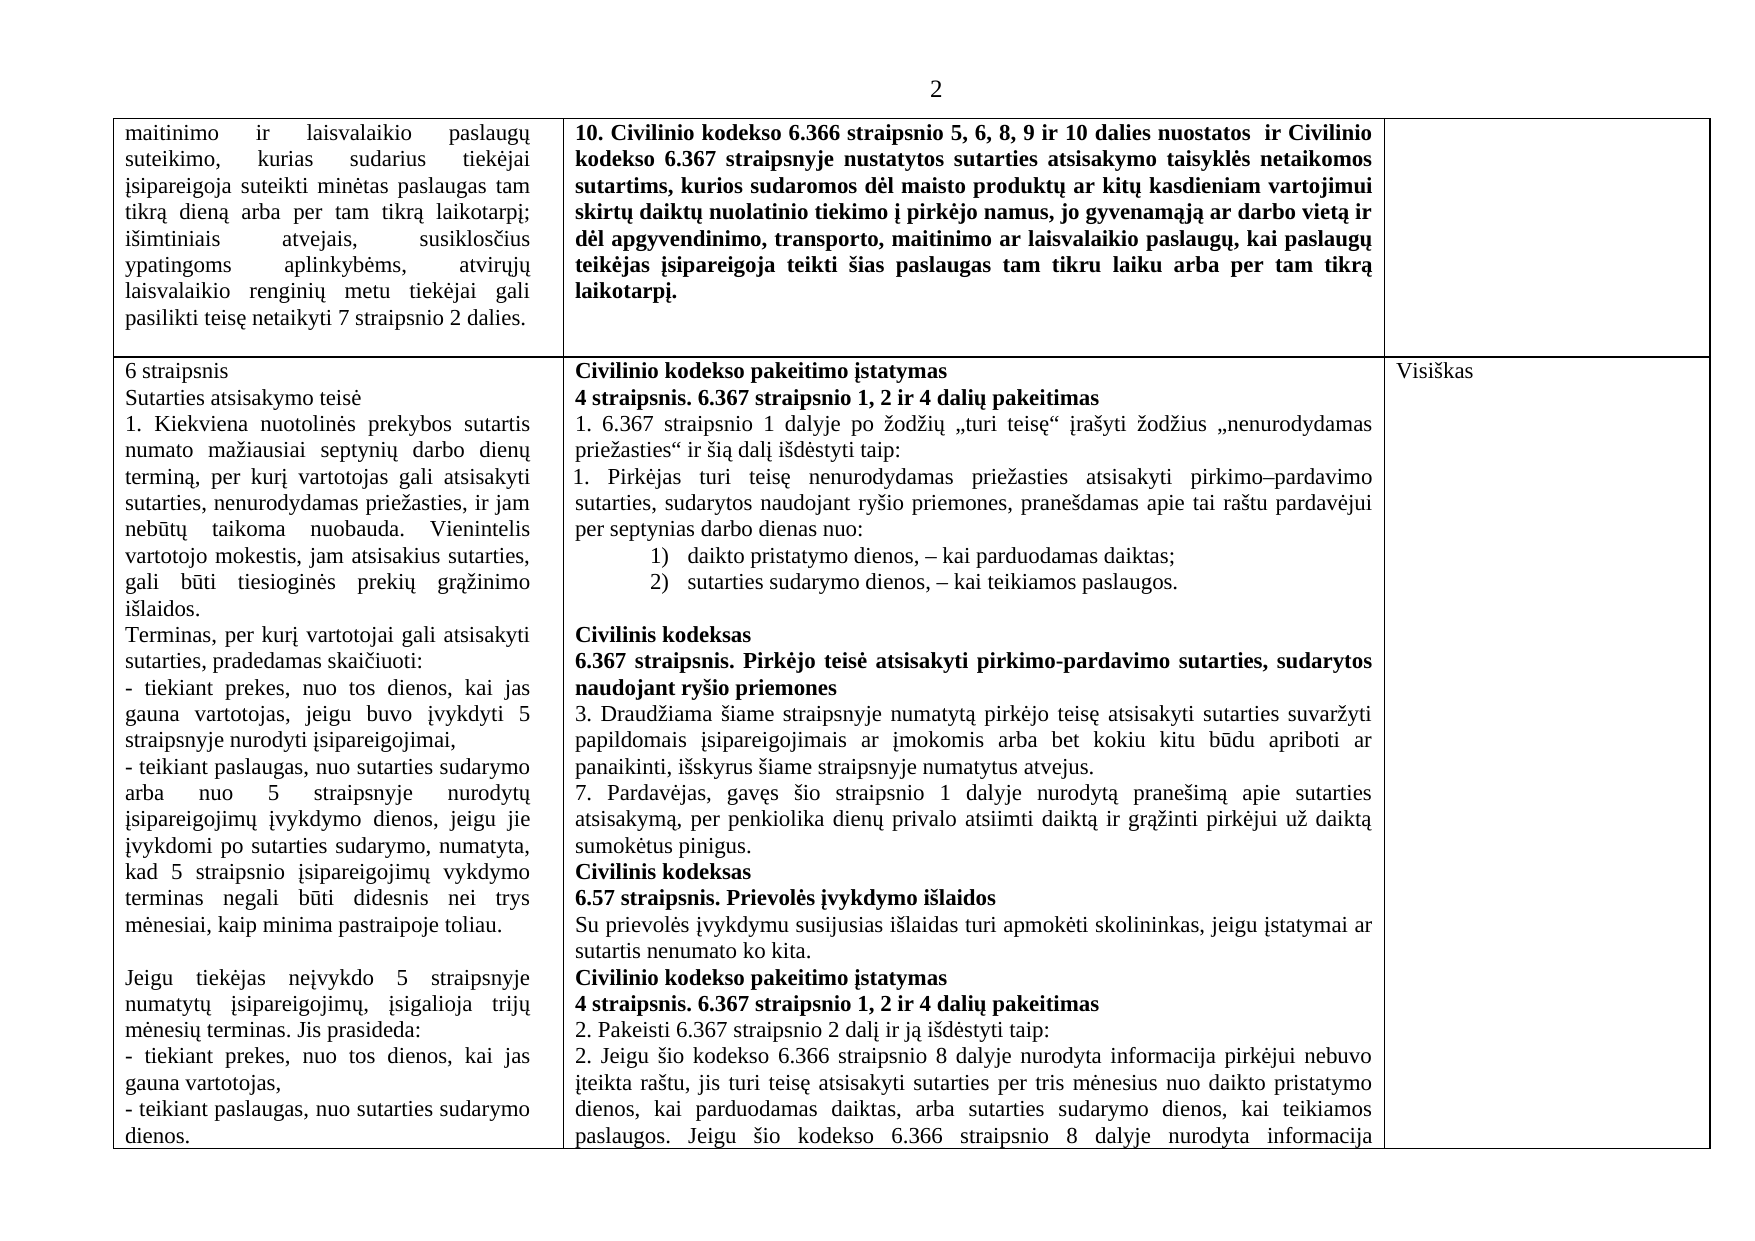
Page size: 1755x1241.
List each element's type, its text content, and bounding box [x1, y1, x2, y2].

table_cell 6 straipsnis Sutarties atsisakymo teisė 1. Kiekviena nuotolinės prekybos sutartis numato mažiausiai septynių darbo dienų terminą, per kurį vartotojas gali atsisakyti sutarties, nenurodydamas priežasties, ir jam nebūtų taikoma nuobauda. Vienintelis vartotojo mokestis, jam atsisakius sutarties, gali būti tiesioginės prekių grąžinimo išlaidos. Terminas, per kurį vartotojai gali atsisakyti sutarties, pradedamas skaičiuoti: - tiekiant prekes, nuo tos dienos, kai jas gauna vartotojas, jeigu buvo įvykdyti 5 straipsnyje nurodyti įsipareigojimai, - teikiant paslaugas, nuo sutarties sudarymo arba nuo 5 straipsnyje nurodytų įsipareigojimų įvykdymo dienos, jeigu jie įvykdomi po sutarties sudarymo, numatyta, kad 5 straipsnio įsipareigojimų vykdymo terminas negali būti didesnis nei trys mėnesiai, kaip minima pastraipoje toliau. Jeigu tiekėjas neįvykdo 5 straipsnyje numatytų įsipareigojimų, įsigalioja trijų mėnesių terminas. Jis prasideda: - tiekiant prekes, nuo tos dienos, kai jas gauna vartotojas, - teikiant paslaugas, nuo sutarties sudarymo dienos. [114, 358, 563, 1148]
table_cell [1385, 119, 1709, 356]
table_cell maitinimo ir laisvalaikio paslaugų suteikimo, kurias sudarius tiekėjai įsipareigoja suteikti minėtas paslaugas tam tikrą dieną arba per tam tikrą laikotarpį; išimtiniais atvejais, susiklosčius ypatingoms aplinkybėms, atvirųjų laisvalaikio renginių metu tiekėjai gali pasilikti teisę netaikyti 7 straipsnio 2 dalies. [114, 119, 563, 356]
table_cell Visiškas [1385, 358, 1709, 1148]
table_cell 10. Civilinio kodekso 6.366 straipsnio 5, 6, 8, 9 ir 10 dalies nuostatos ir Civilinio kodekso 6.367 straipsnyje nustatytos sutarties atsisakymo taisyklės netaikomos sutartims, kurios sudaromos dėl maisto produktų ar kitų kasdieniam vartojimui skirtų daiktų nuolatinio tiekimo į pirkėjo namus, jo gyvenamąją ar darbo vietą ir dėl apgyvendinimo, transporto, maitinimo ar laisvalaikio paslaugų, kai paslaugų teikėjas įsipareigoja teikti šias paslaugas tam tikru laiku arba per tam tikrą laikotarpį. [564, 119, 1384, 356]
table_cell Civilinio kodekso pakeitimo įstatymas 4 straipsnis. 6.367 straipsnio 1, 2 ir 4 dalių pakeitimas 1. 6.367 straipsnio 1 dalyje po žodžių „turi teisę“ įrašyti žodžius „nenurodydamas priežasties“ ir šią dalį išdėstyti taip: 1. Pirkėjas turi teisę nenurodydamas priežasties atsisakyti pirkimo–pardavimo sutarties, sudarytos naudojant ryšio priemones, pranešdamas apie tai raštu pardavėjui per septynias darbo dienas nuo: daikto pristatymo dienos, – kai parduodamas daiktas; sutarties sudarymo dienos, – kai teikiamos paslaugos. Civilinis kodeksas 6.367 straipsnis. Pirkėjo teisė atsisakyti pirkimo-pardavimo sutarties, sudarytos naudojant ryšio priemones 3. Draudžiama šiame straipsnyje numatytą pirkėjo teisę atsisakyti sutarties suvaržyti papildomais įsipareigojimais ar įmokomis arba bet kokiu kitu būdu apriboti ar panaikinti, išskyrus šiame straipsnyje numatytus atvejus. 7. Pardavėjas, gavęs šio straipsnio 1 dalyje nurodytą pranešimą apie sutarties atsisakymą, per penkiolika dienų privalo atsiimti daiktą ir grąžinti pirkėjui už daiktą sumokėtus pinigus. Civilinis kodeksas 6.57 straipsnis. Prievolės įvykdymo išlaidos Su prievolės įvykdymu susijusias išlaidas turi apmokėti skolininkas, jeigu įstatymai ar sutartis nenumato ko kita. Civilinio kodekso pakeitimo įstatymas 4 straipsnis. 6.367 straipsnio 1, 2 ir 4 dalių pakeitimas 2. Pakeisti 6.367 straipsnio 2 dalį ir ją išdėstyti taip: 2. Jeigu šio kodekso 6.366 straipsnio 8 dalyje nurodyta informacija pirkėjui nebuvo įteikta raštu, jis turi teisę atsisakyti sutarties per tris mėnesius nuo daikto pristatymo dienos, kai parduodamas daiktas, arba sutarties sudarymo dienos, kai teikiamos paslaugos. Jeigu šio kodekso 6.366 straipsnio 8 dalyje nurodyta informacija [564, 358, 1384, 1148]
